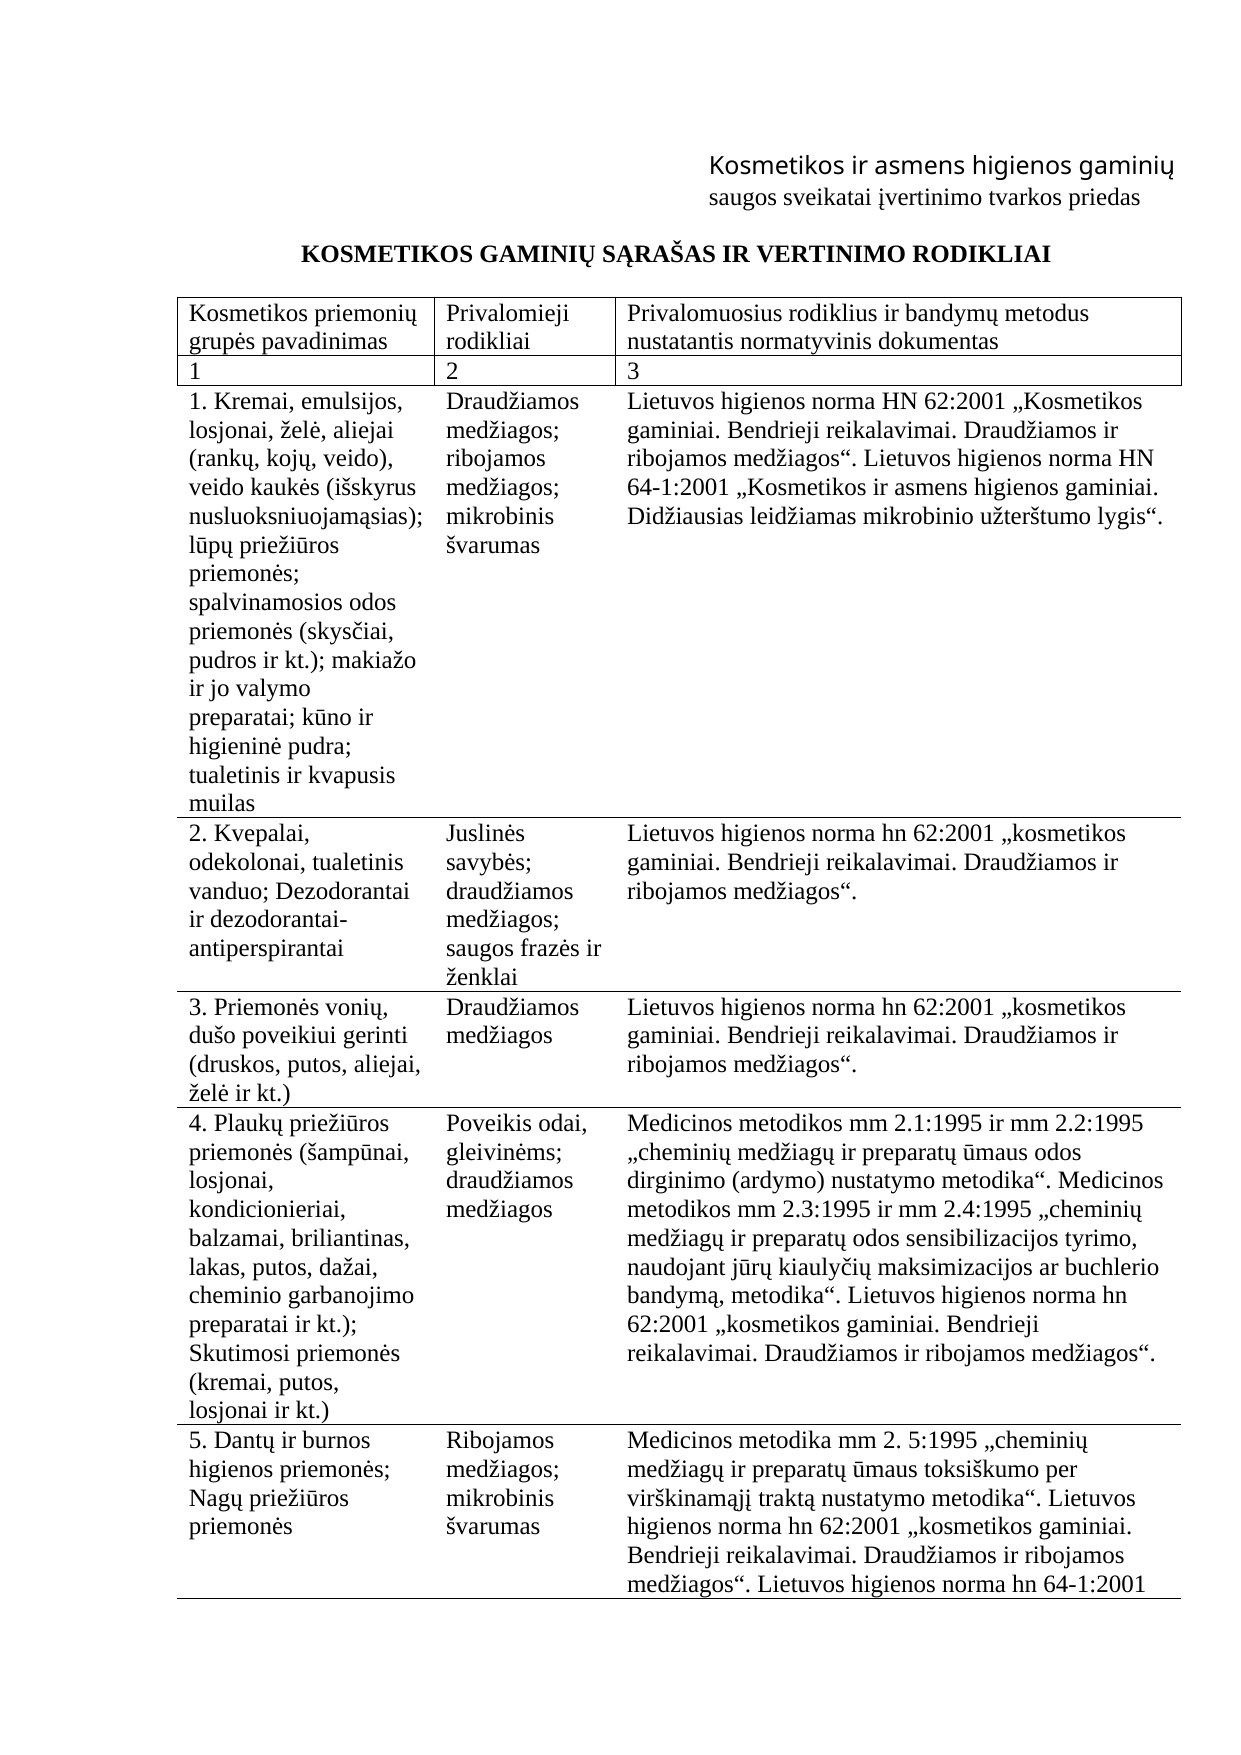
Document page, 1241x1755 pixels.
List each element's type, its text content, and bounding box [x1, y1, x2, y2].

table_header Privalomieji rodikliai [435, 298, 615, 355]
table_cell 1. Kremai, emulsijos, losjonai, želė, aliejai (rankų, kojų, veido), veido kaukės (išskyrus nusluoksniuojamąsias); lūpų priežiūros priemonės; spalvinamosios odos priemonės (skysčiai, pudros ir kt.); makiažo ir jo valymo preparatai; kūno ir higieninė pudra; tualetinis ir kvapusis muilas [177, 386, 434, 817]
table_header Kosmetikos priemonių grupės pavadinimas [178, 298, 434, 355]
table_cell Lietuvos higienos norma hn 62:2001 „kosmetikos gaminiai. Bendrieji reikalavimai. Draudžiamos ir ribojamos medžiagos“. [616, 818, 1181, 991]
table_cell Lietuvos higienos norma HN 62:2001 „Kosmetikos gaminiai. Bendrieji reikalavimai. Draudžiamos ir ribojamos medžiagos“. Lietuvos higienos norma HN 64-1:2001 „Kosmetikos ir asmens higienos gaminiai. Didžiausias leidžiamas mikrobinio užterštumo lygis“. [616, 386, 1181, 817]
text saugos sveikatai įvertinimo tvarkos priedas [177, 182, 1181, 210]
table_cell Medicinos metodikos mm 2.1:1995 ir mm 2.2:1995 „cheminių medžiagų ir preparatų ūmaus odos dirginimo (ardymo) nustatymo metodika“. Medicinos metodikos mm 2.3:1995 ir mm 2.4:1995 „cheminių medžiagų ir preparatų odos sensibilizacijos tyrimo, naudojant jūrų kiaulyčių maksimizacijos ar buchlerio bandymą, metodika“. Lietuvos higienos norma hn 62:2001 „kosmetikos gaminiai. Bendrieji reikalavimai. Draudžiamos ir ribojamos medžiagos“. [616, 1108, 1181, 1424]
table_cell 1 [178, 356, 434, 385]
table_cell Draudžiamos medžiagos; ribojamos medžiagos; mikrobinis švarumas [435, 386, 616, 817]
table_cell Ribojamos medžiagos; mikrobinis švarumas [435, 1425, 616, 1598]
table_cell Medicinos metodika mm 2. 5:1995 „cheminių medžiagų ir preparatų ūmaus toksiškumo per virškinamąjį traktą nustatymo metodika“. Lietuvos higienos norma hn 62:2001 „kosmetikos gaminiai. Bendrieji reikalavimai. Draudžiamos ir ribojamos medžiagos“. Lietuvos higienos norma hn 64-1:2001 [616, 1425, 1181, 1598]
table_cell Lietuvos higienos norma hn 62:2001 „kosmetikos gaminiai. Bendrieji reikalavimai. Draudžiamos ir ribojamos medžiagos“. [616, 992, 1181, 1107]
text KOSMETIKOS GAMINIŲ SĄRAŠAS IR VERTINIMO RODIKLIAI [177, 239, 1181, 268]
table_cell 3 [616, 356, 1181, 385]
table_cell Draudžiamos medžiagos [435, 992, 616, 1107]
table_cell Juslinės savybės; draudžiamos medžiagos; saugos frazės ir ženklai [435, 818, 616, 991]
table_header Privalomuosius rodiklius ir bandymų metodus nustatantis normatyvinis dokumentas [616, 298, 1181, 355]
table_cell 5. Dantų ir burnos higienos priemonės; Nagų priežiūros priemonės [177, 1425, 434, 1598]
table_cell 3. Priemonės vonių, dušo poveikiui gerinti (druskos, putos, aliejai, želė ir kt.) [177, 992, 434, 1107]
table_cell 2 [435, 356, 615, 385]
text Kosmetikos ir asmens higienos gaminių [177, 148, 1181, 182]
table_cell 4. Plaukų priežiūros priemonės (šampūnai, losjonai, kondicionieriai, balzamai, briliantinas, lakas, putos, dažai, cheminio garbanojimo preparatai ir kt.); Skutimosi priemonės (kremai, putos, losjonai ir kt.) [177, 1108, 434, 1424]
table_cell Poveikis odai, gleivinėms; draudžiamos medžiagos [435, 1108, 616, 1424]
table_cell 2. Kvepalai, odekolonai, tualetinis vanduo; Dezodorantai ir dezodorantai- antiperspirantai [177, 818, 434, 991]
